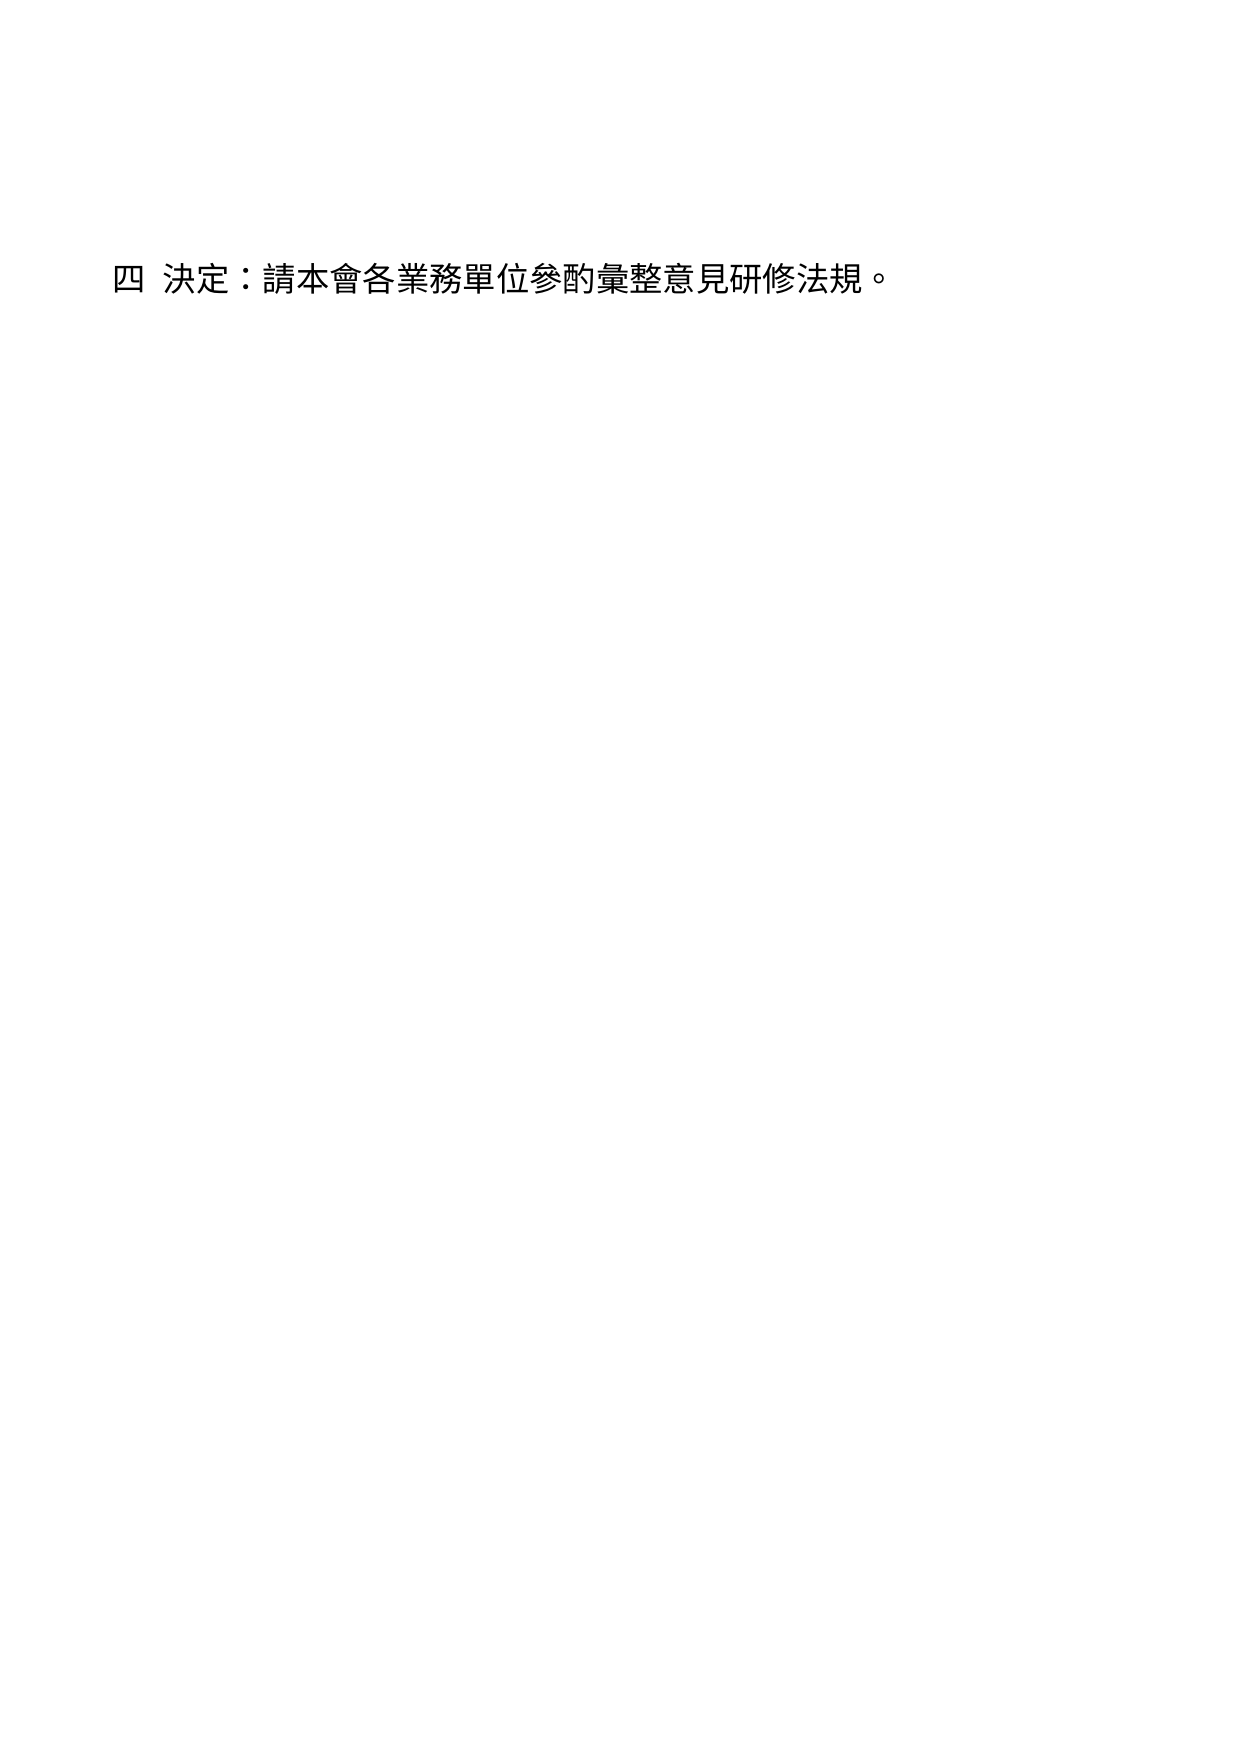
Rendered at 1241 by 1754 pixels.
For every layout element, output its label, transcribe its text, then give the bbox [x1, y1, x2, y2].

list 決定：請本會各業務單位參酌彙整意見研修法規。 [112, 239, 1128, 314]
